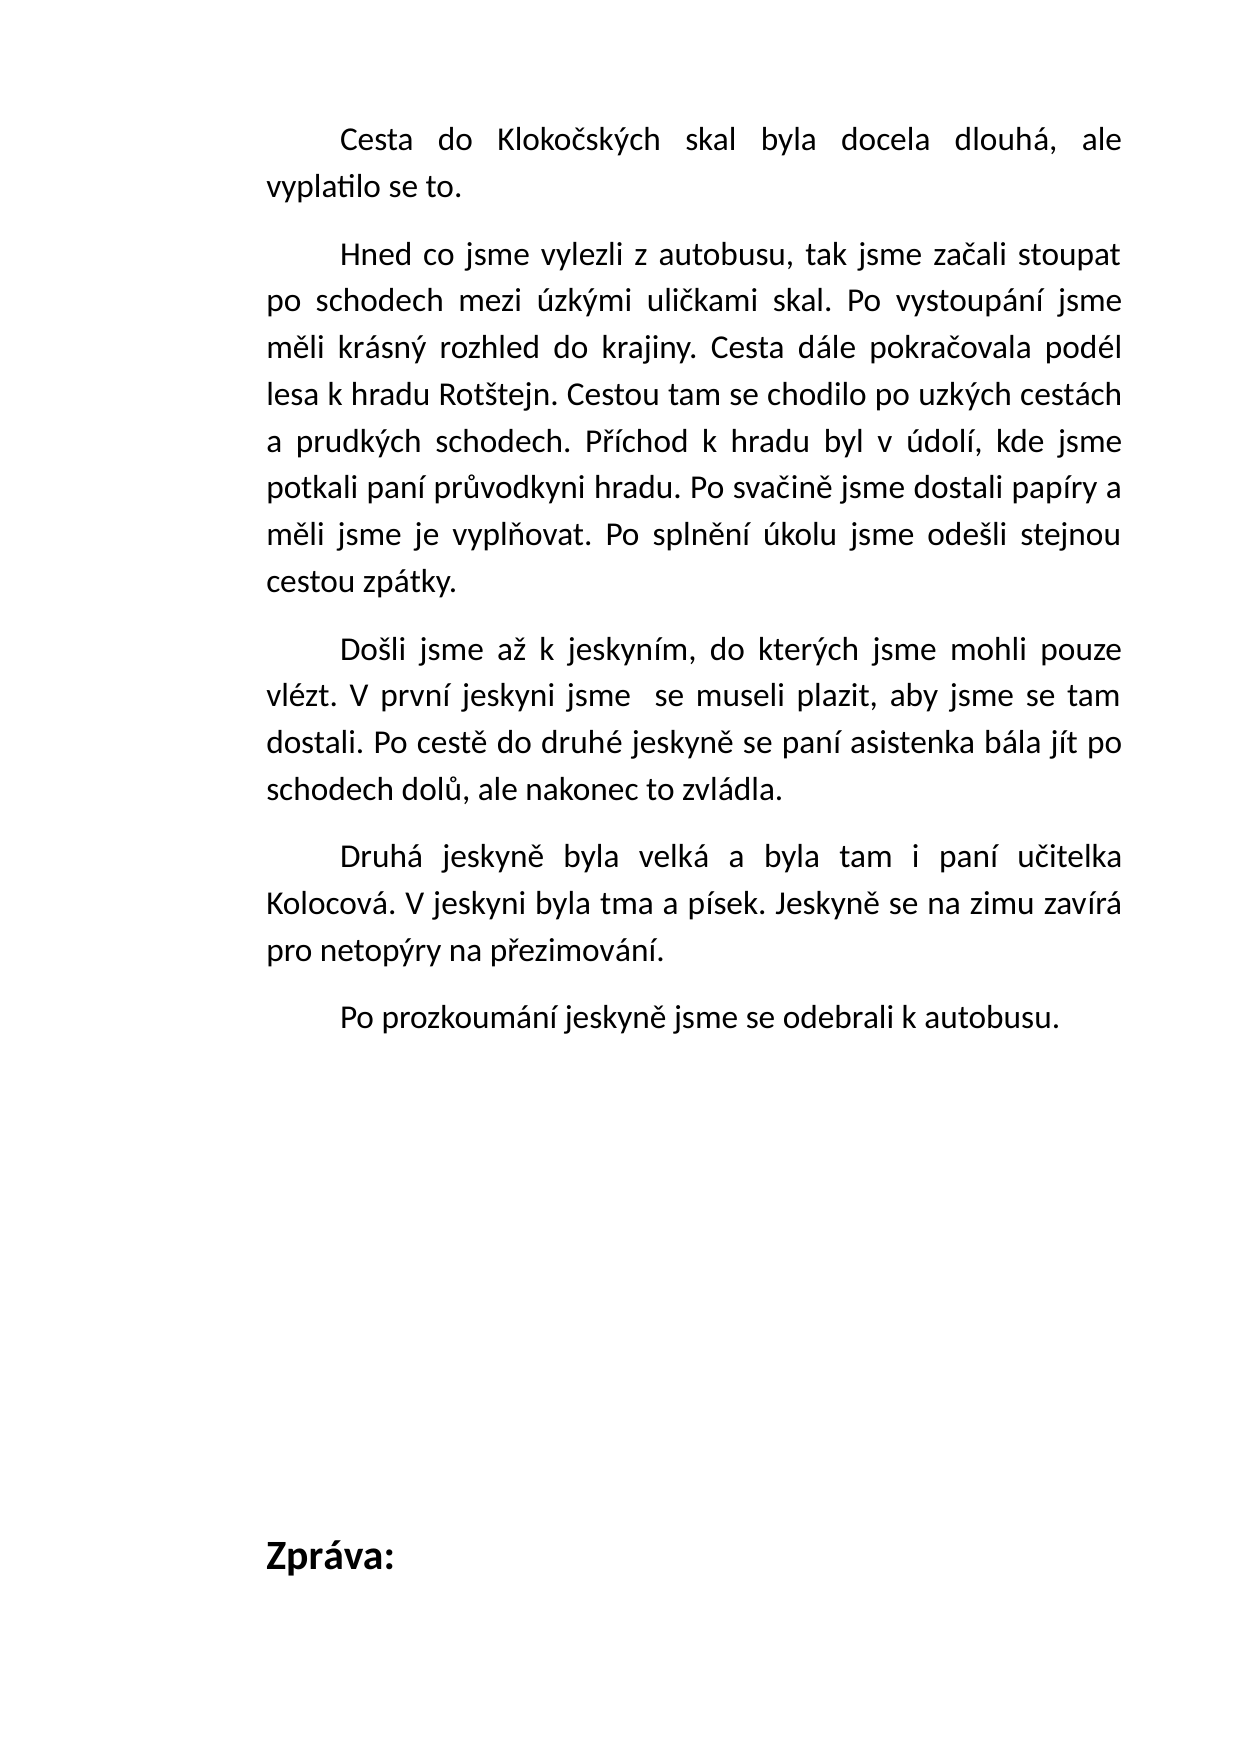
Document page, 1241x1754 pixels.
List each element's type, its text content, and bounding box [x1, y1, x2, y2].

text Cesta do Klokočských skal byla docela dlouhá, ale vyplatilo se to. [266, 118, 1122, 206]
text Po prozkoumání jeskyně jsme se odebrali k autobusu. [266, 997, 1122, 1037]
text Druhá jeskyně byla velká a byla tam i paní učitelka Kolocová. V jeskyni byla tma a písek. Jeskyně se na zimu zavírá pro netopýry na přezimování. [266, 835, 1122, 970]
text Hned co jsme vylezli z autobusu, tak jsme začali stoupat po schodech mezi úzkými uličkami skal. Po vystoupání jsme měli krásný rozhled do krajiny. Cesta dále pokračovala podél lesa k hradu Rotštejn. Cestou tam se chodilo po uzkých cestách a prudkých schodech. Příchod k hradu byl v údolí, kde jsme potkali paní průvodkyni hradu. Po svačině jsme dostali papíry a měli jsme je vyplňovat. Po splnění úkolu jsme odešli stejnou cestou zpátky. [266, 232, 1122, 601]
text Došli jsme až k jeskyním, do kterých jsme mohli pouze vlézt. V první jeskyni jsme se museli plazit, aby jsme se tam dostali. Po cestě do druhé jeskyně se paní asistenka bála jít po schodech dolů, ale nakonec to zvládla. [266, 627, 1122, 808]
text Zpráva: [118, 1529, 1122, 1580]
